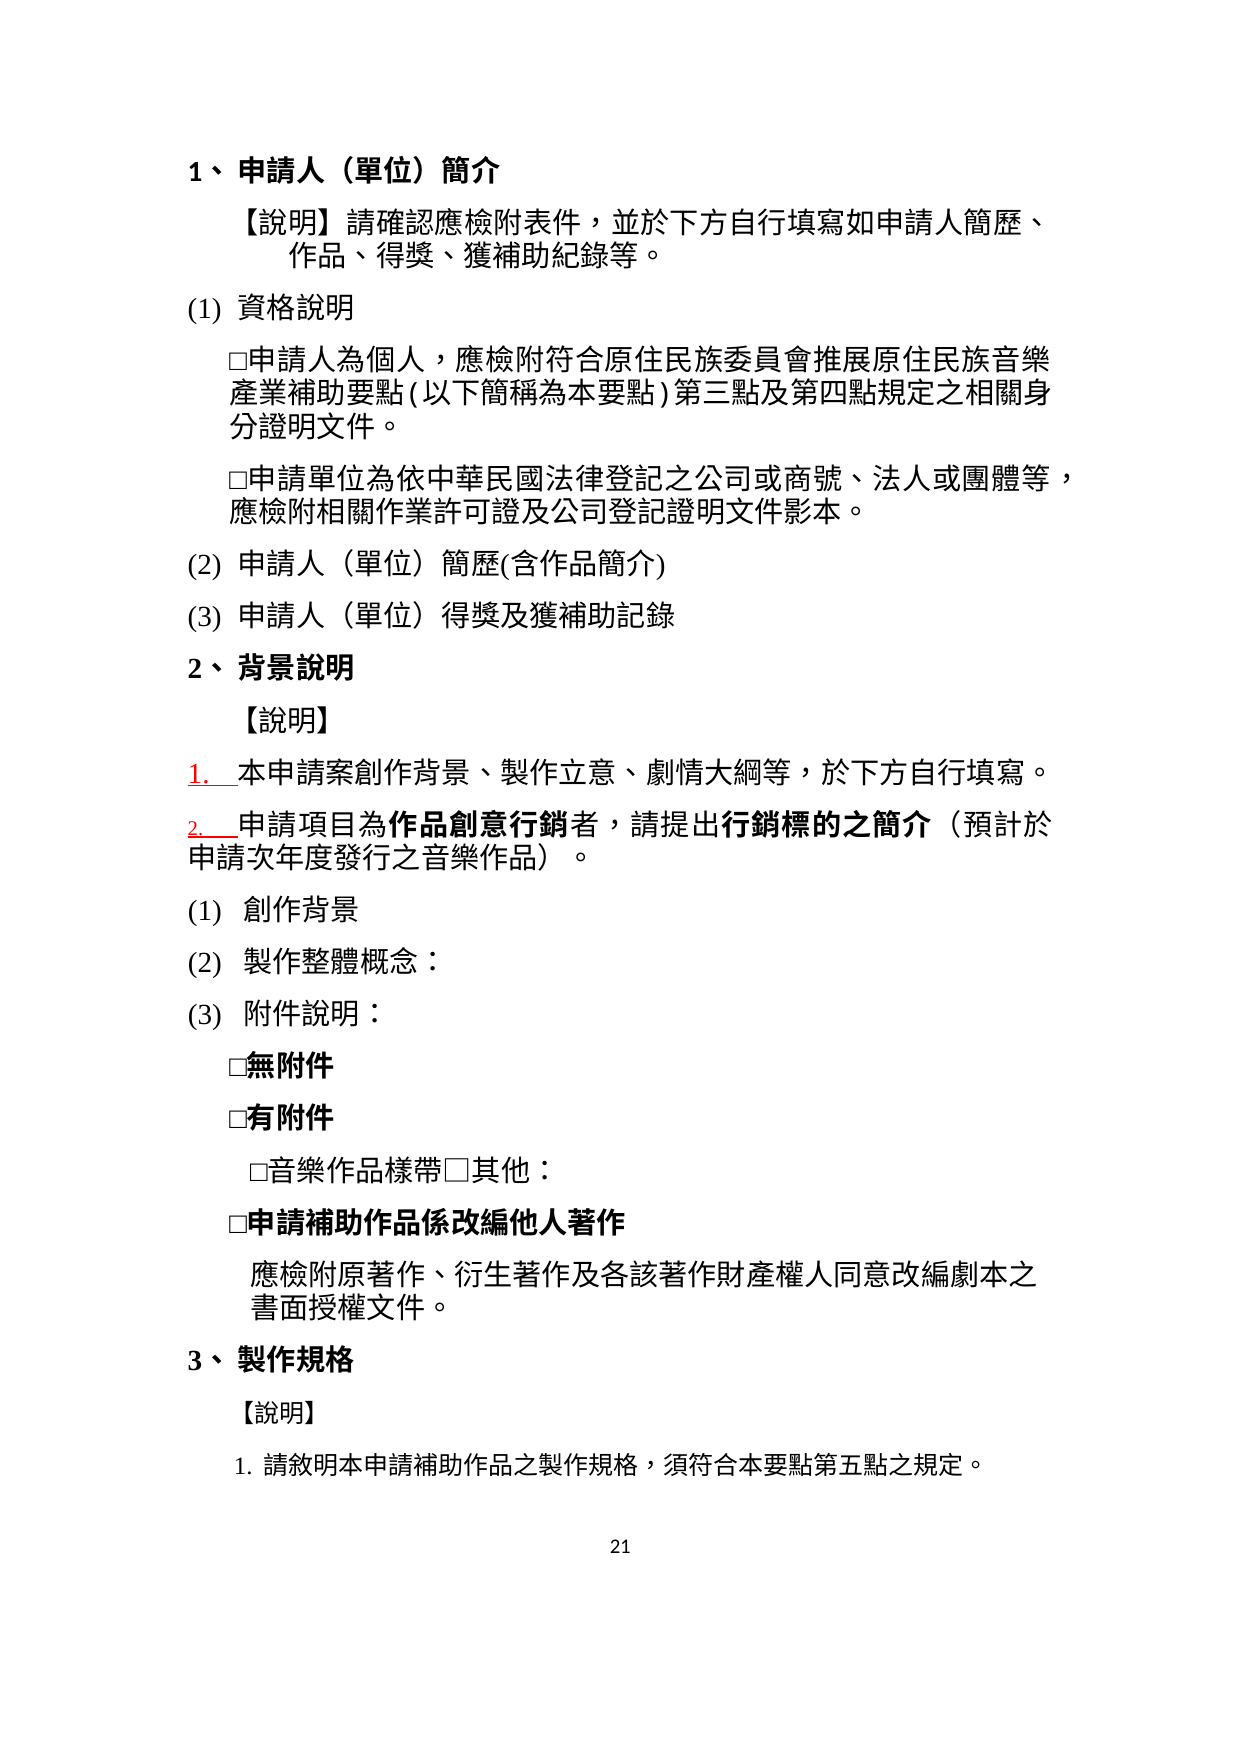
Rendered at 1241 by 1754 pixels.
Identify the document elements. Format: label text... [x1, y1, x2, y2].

text 應檢附原著作、衍生著作及各該著作財產權人同意改編劇本之書面授權文件。 [250, 1258, 1053, 1325]
list 本申請案創作背景、製作立意、劇情大綱等，於下方自行填寫。 [187, 756, 1053, 790]
list 背景說明 [187, 652, 1053, 686]
list 申請人（單位）簡介 [187, 154, 1053, 188]
list 申請項目為作品創意行銷者，請提出行銷標的之簡介（預計於申請次年度發行之音樂作品）。 [187, 808, 1053, 875]
list 創作背景 [188, 894, 1053, 927]
text □無附件 [229, 1050, 1053, 1083]
text □有附件 [229, 1102, 1053, 1136]
text □音樂作品樣帶□其他： [250, 1154, 1053, 1188]
list 製作整體概念： [188, 946, 1053, 979]
list 申請人（單位）得獎及獲補助記錄 [187, 600, 1053, 633]
list 請敘明本申請補助作品之製作規格，須符合本要點第五點之規定。 [234, 1448, 1053, 1481]
list 資格說明 [187, 292, 1053, 325]
text □申請人為個人，應檢附符合原住民族委員會推展原住民族音樂產業補助要點(以下簡稱為本要點)第三點及第四點規定之相關身分證明文件。 [229, 344, 1053, 444]
text 【說明】 [229, 1396, 1053, 1429]
text 【說明】請確認應檢附表件，並於下方自行填寫如申請人簡歷、作品、得獎、獲補助紀錄等。 [229, 206, 1053, 273]
text 【說明】 [229, 704, 1053, 738]
text □申請單位為依中華民國法律登記之公司或商號、法人或團體等，應檢附相關作業許可證及公司登記證明文件影本。 [229, 463, 1053, 529]
list 申請人（單位）簡歷(含作品簡介) [187, 548, 1053, 581]
list 製作規格 [187, 1344, 1053, 1377]
text □申請補助作品係改編他人著作 [229, 1206, 1053, 1240]
list 附件說明： [188, 998, 1053, 1031]
